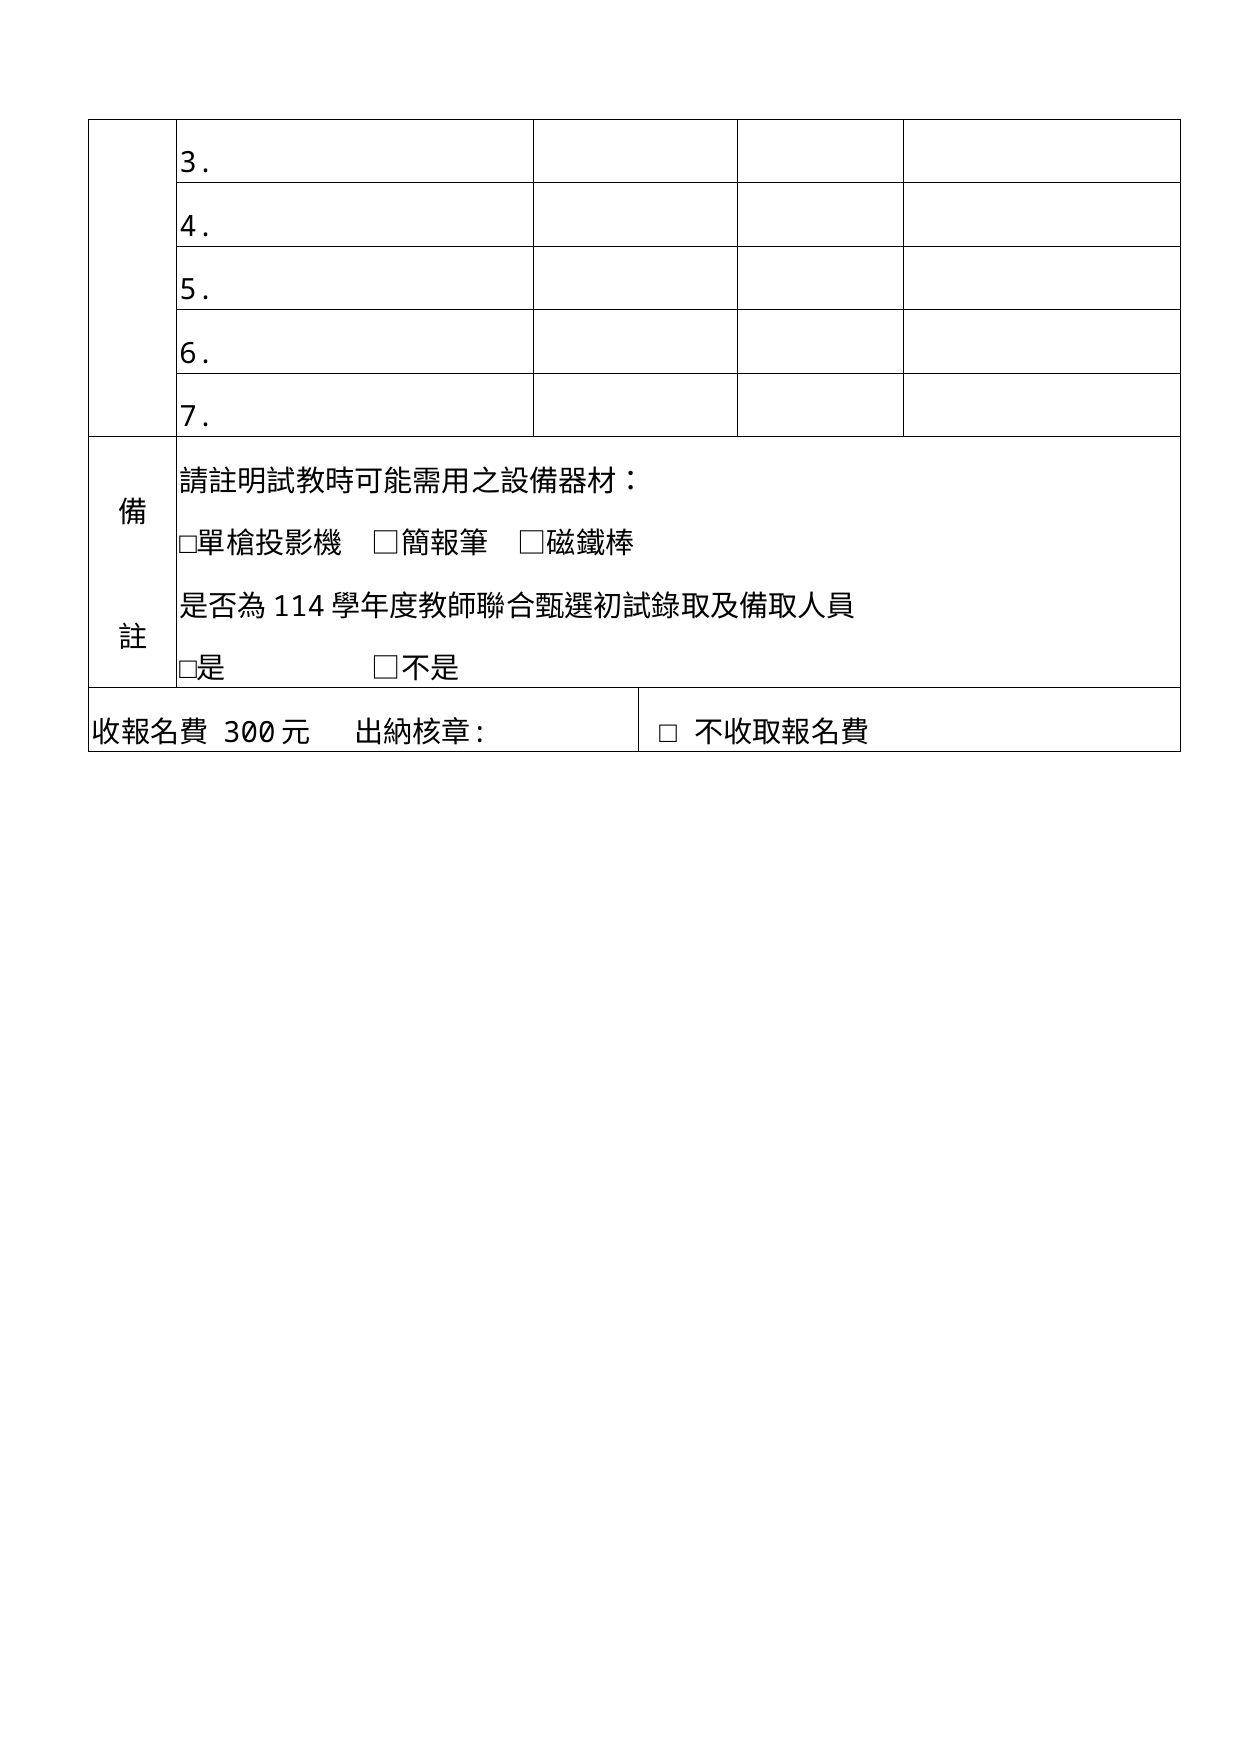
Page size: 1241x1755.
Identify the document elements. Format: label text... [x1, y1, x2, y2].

table_cell □ 不收取報名費 [639, 688, 1180, 751]
table_cell [534, 374, 737, 436]
table_cell 6. [177, 310, 533, 373]
table_cell [904, 120, 1180, 182]
table_cell [534, 310, 737, 373]
table_cell [738, 120, 903, 182]
table_cell 備 註 [89, 437, 176, 687]
table_cell [738, 247, 903, 309]
table_cell [534, 120, 737, 182]
table_cell [904, 247, 1180, 309]
table_cell 請註明試教時可能需用之設備器材： □單槍投影機 □簡報筆 □磁鐵棒 是否為114學年度教師聯合甄選初試錄取及備取人員 □是 □不是 [177, 437, 1180, 687]
table_cell [534, 183, 737, 246]
table_cell [738, 183, 903, 246]
table_cell [904, 310, 1180, 373]
table_cell 5. [177, 247, 533, 309]
table_cell [89, 120, 176, 436]
table_cell 收報名費 300元 出納核章: [89, 688, 638, 751]
table_cell 4. [177, 183, 533, 246]
table_cell [738, 310, 903, 373]
table_cell [904, 183, 1180, 246]
table_cell [904, 374, 1180, 436]
table_cell [534, 247, 737, 309]
table_cell [738, 374, 903, 436]
table_cell 3. [177, 120, 533, 182]
table_cell 7. [177, 374, 533, 436]
